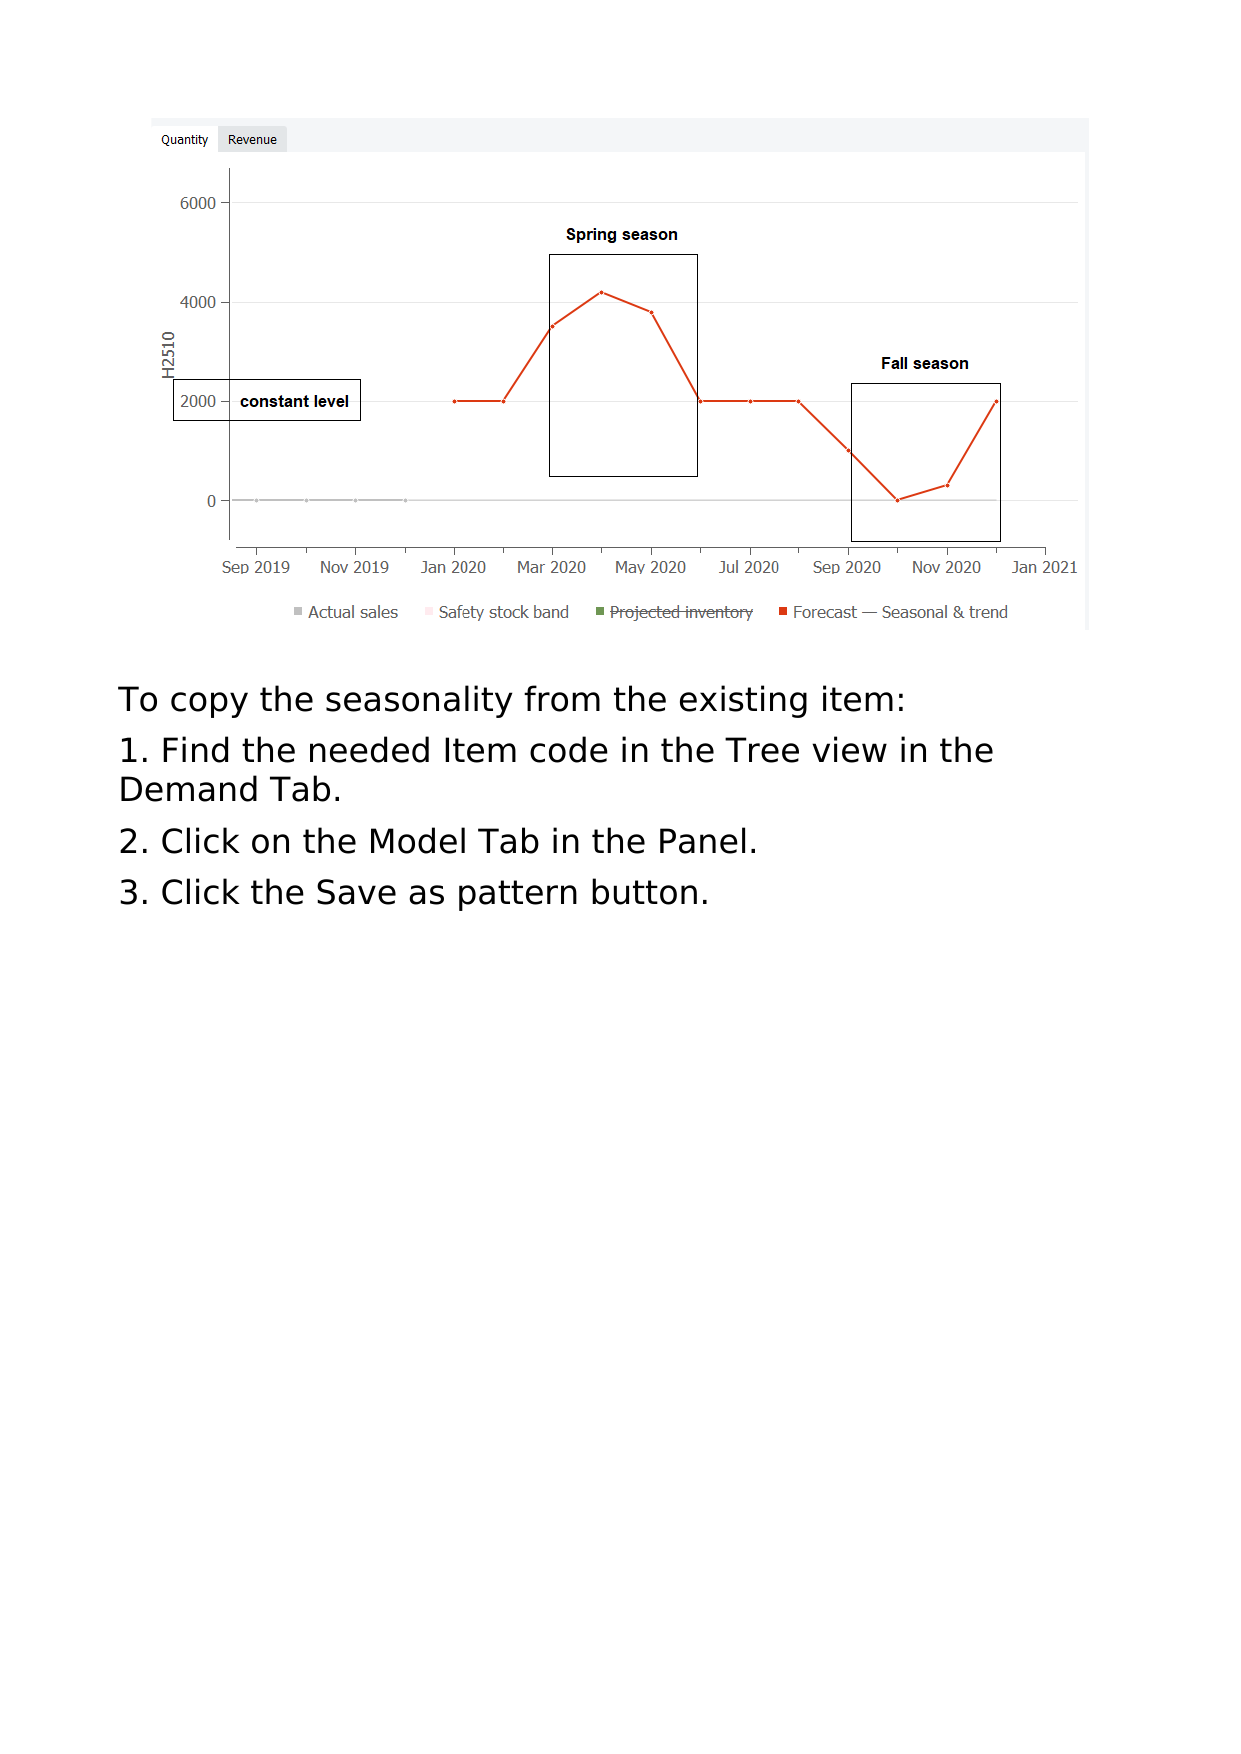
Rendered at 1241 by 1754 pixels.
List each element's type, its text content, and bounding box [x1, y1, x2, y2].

text 3. Click the Save as pattern button. [118, 873, 1122, 912]
text 1. Find the needed Item code in the Tree view in the Demand Tab. [118, 732, 1122, 809]
text To copy the seasonality from the existing item: [118, 681, 1122, 719]
text 2. Click on the Model Tab in the Panel. [118, 822, 1122, 861]
picture [151, 118, 1089, 630]
